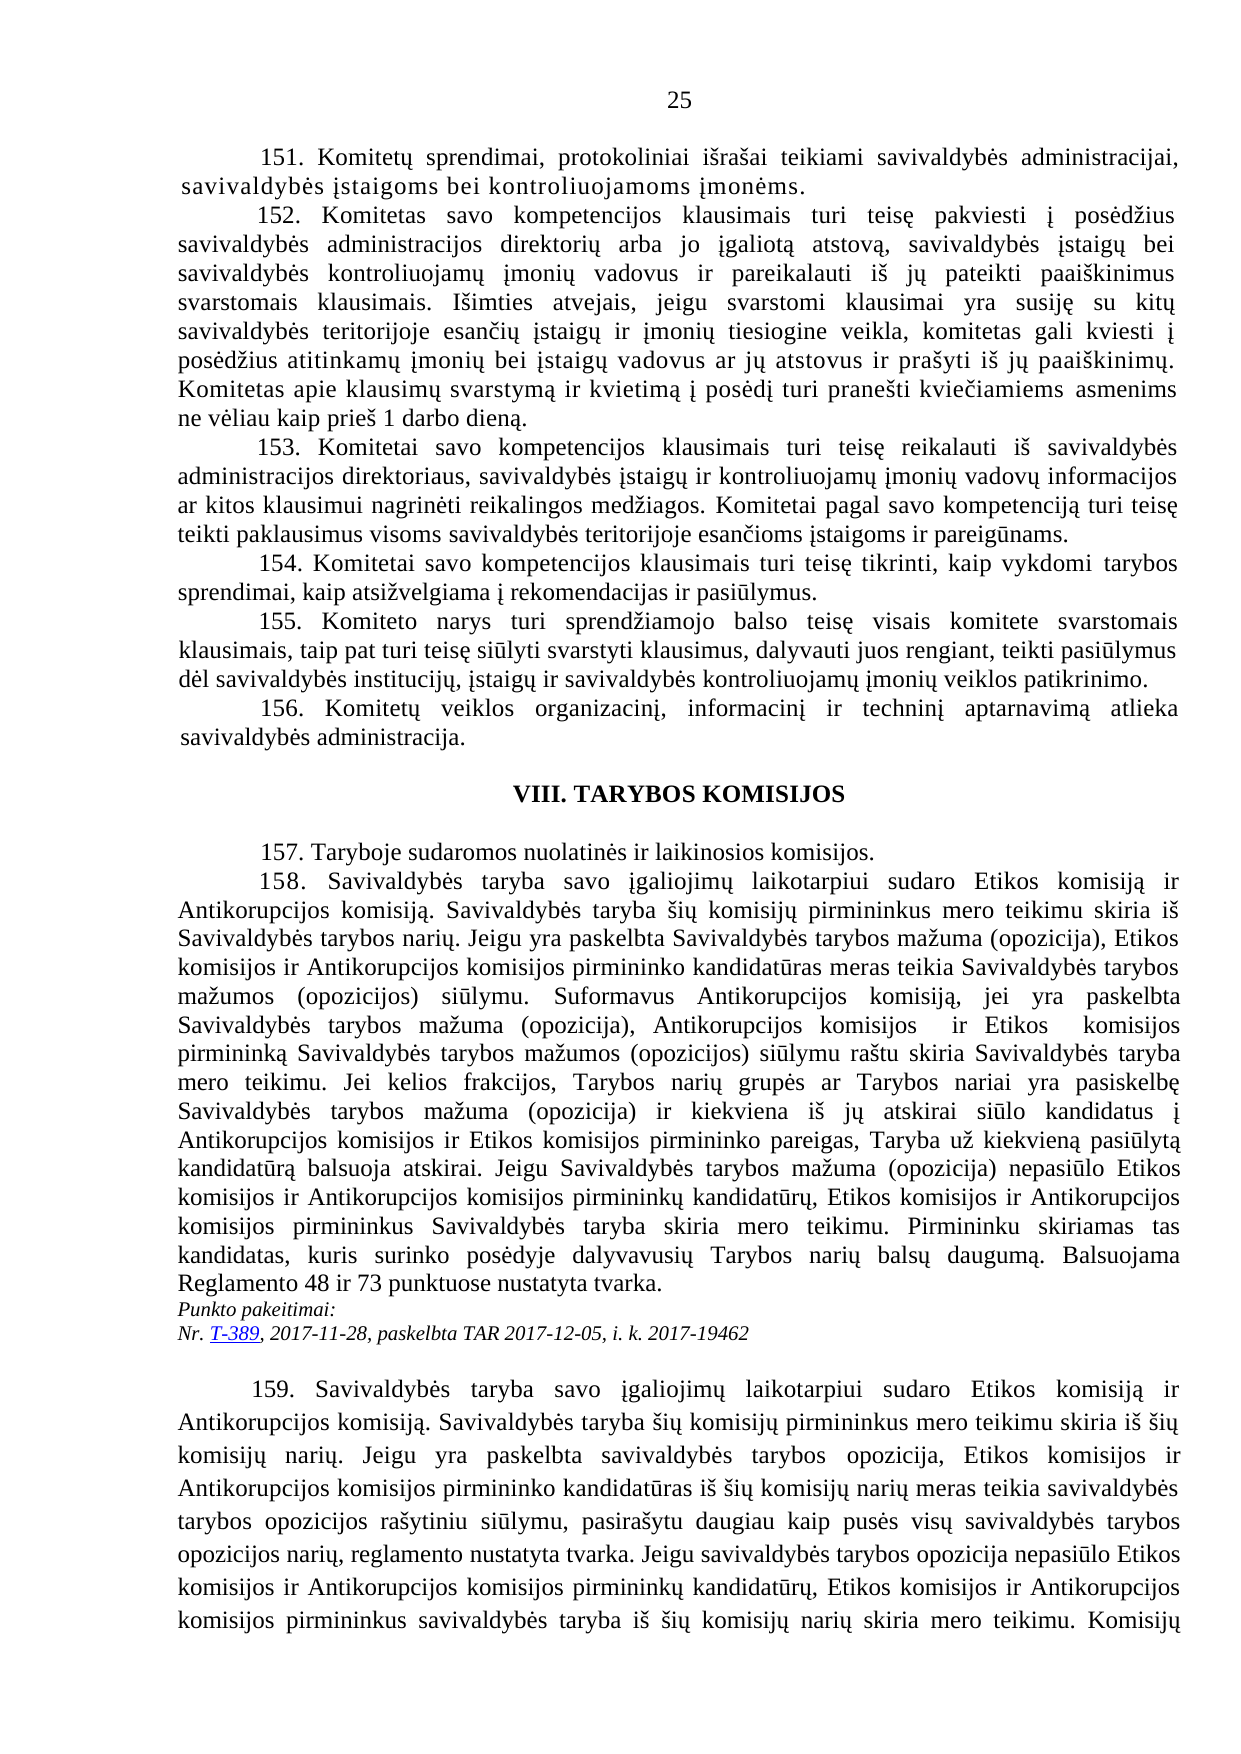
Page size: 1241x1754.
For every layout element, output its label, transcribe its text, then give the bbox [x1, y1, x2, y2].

text VIII. TARYBOS KOMISIJOS [177, 779, 1181, 808]
text 156. Komitetų veiklos organizacinį, informacinį ir techninį aptarnavimą atlieka savivaldybės administracija. [180, 692, 1181, 750]
text 158. Savivaldybės taryba savo įgaliojimų laikotarpiui sudaro Etikos komisiją ir Antikorupcijos komisiją. Savivaldybės taryba šių komisijų pirmininkus mero teikimu skiria iš Savivaldybės tarybos narių. Jeigu yra paskelbta Savivaldybės tarybos mažuma (opozicija), Etikos komisijos ir Antikorupcijos komisijos pirmininko kandidatūras meras teikia Savivaldybės tarybos mažumos (opozicijos) siūlymu. Suformavus Antikorupcijos komisiją, jei yra paskelbta Savivaldybės tarybos mažuma (opozicija), Antikorupcijos komisijos ir Etikos komisijos pirmininką Savivaldybės tarybos mažumos (opozicijos) siūlymu raštu skiria Savivaldybės taryba mero teikimu. Jei kelios frakcijos, Tarybos narių grupės ar Tarybos nariai yra pasiskelbę Savivaldybės tarybos mažuma (opozicija) ir kiekviena iš jų atskirai siūlo kandidatus į Antikorupcijos komisijos ir Etikos komisijos pirmininko pareigas, Taryba už kiekvieną pasiūlytą kandidatūrą balsuoja atskirai. Jeigu Savivaldybės tarybos mažuma (opozicija) nepasiūlo Etikos komisijos ir Antikorupcijos komisijos pirmininkų kandidatūrų, Etikos komisijos ir Antikorupcijos komisijos pirmininkus Savivaldybės taryba skiria mero teikimu. Pirmininku skiriamas tas kandidatas, kuris surinko posėdyje dalyvavusių Tarybos narių balsų daugumą. Balsuojama Reglamento 48 ir 73 punktuose nustatyta tvarka. [177, 866, 1181, 1297]
text Punkto pakeitimai: [177, 1297, 1181, 1321]
text 159. Savivaldybės taryba savo įgaliojimų laikotarpiui sudaro Etikos komisiją ir Antikorupcijos komisiją. Savivaldybės taryba šių komisijų pirmininkus mero teikimu skiria iš šių komisijų narių. Jeigu yra paskelbta savivaldybės tarybos opozicija, Etikos komisijos ir Antikorupcijos komisijos pirmininko kandidatūras iš šių komisijų narių meras teikia savivaldybės tarybos opozicijos rašytiniu siūlymu, pasirašytu daugiau kaip pusės visų savivaldybės tarybos opozicijos narių, reglamento nustatyta tvarka. Jeigu savivaldybės tarybos opozicija nepasiūlo Etikos komisijos ir Antikorupcijos komisijos pirmininkų kandidatūrų, Etikos komisijos ir Antikorupcijos komisijos pirmininkus savivaldybės taryba iš šių komisijų narių skiria mero teikimu. Komisijų [177, 1374, 1181, 1634]
text 152. Komitetas savo kompetencijos klausimais turi teisę pakviesti į posėdžius savivaldybės administracijos direktorių arba jo įgaliotą atstovą, savivaldybės įstaigų bei savivaldybės kontroliuojamų įmonių vadovus ir pareikalauti iš jų pateikti paaiškinimus svarstomais klausimais. Išimties atvejais, jeigu svarstomi klausimai yra susiję su kitų savivaldybės teritorijoje esančių įstaigų ir įmonių tiesiogine veikla, komitetas gali kviesti į posėdžius atitinkamų įmonių bei įstaigų vadovus ar jų atstovus ir prašyti iš jų paaiškinimų. Komitetas apie klausimų svarstymą ir kvietimą į posėdį turi pranešti kviečiamiems asmenims ne vėliau kaip prieš 1 darbo dieną. [178, 200, 1177, 432]
text 153. Komitetai savo kompetencijos klausimais turi teisę reikalauti iš savivaldybės administracijos direktoriaus, savivaldybės įstaigų ir kontroliuojamų įmonių vadovų informacijos ar kitos klausimui nagrinėti reikalingos medžiagos. Komitetai pagal savo kompetenciją turi teisę teikti paklausimus visoms savivaldybės teritorijoje esančioms įstaigoms ir pareigūnams. [177, 432, 1179, 548]
text 157. Taryboje sudaromos nuolatinės ir laikinosios komisijos. [260, 837, 1181, 866]
text 154. Komitetai savo kompetencijos klausimais turi teisę tikrinti, kaip vykdomi tarybos sprendimai, kaip atsižvelgiama į rekomendacijas ir pasiūlymus. [178, 548, 1178, 606]
text 155. Komiteto narys turi sprendžiamojo balso teisę visais komitete svarstomais klausimais, taip pat turi teisę siūlyti svarstyti klausimus, dalyvauti juos rengiant, teikti pasiūlymus dėl savivaldybės institucijų, įstaigų ir savivaldybės kontroliuojamų įmonių veiklos patikrinimo. [178, 606, 1180, 692]
text Nr. T-389, 2017-11-28, paskelbta TAR 2017-12-05, i. k. 2017-19462 [177, 1321, 1181, 1345]
text 151. Komitetų sprendimai, protokoliniai išrašai teikiami savivaldybės administracijai, savivaldybės įstaigoms bei kontroliuojamoms įmonėms. [181, 142, 1181, 200]
